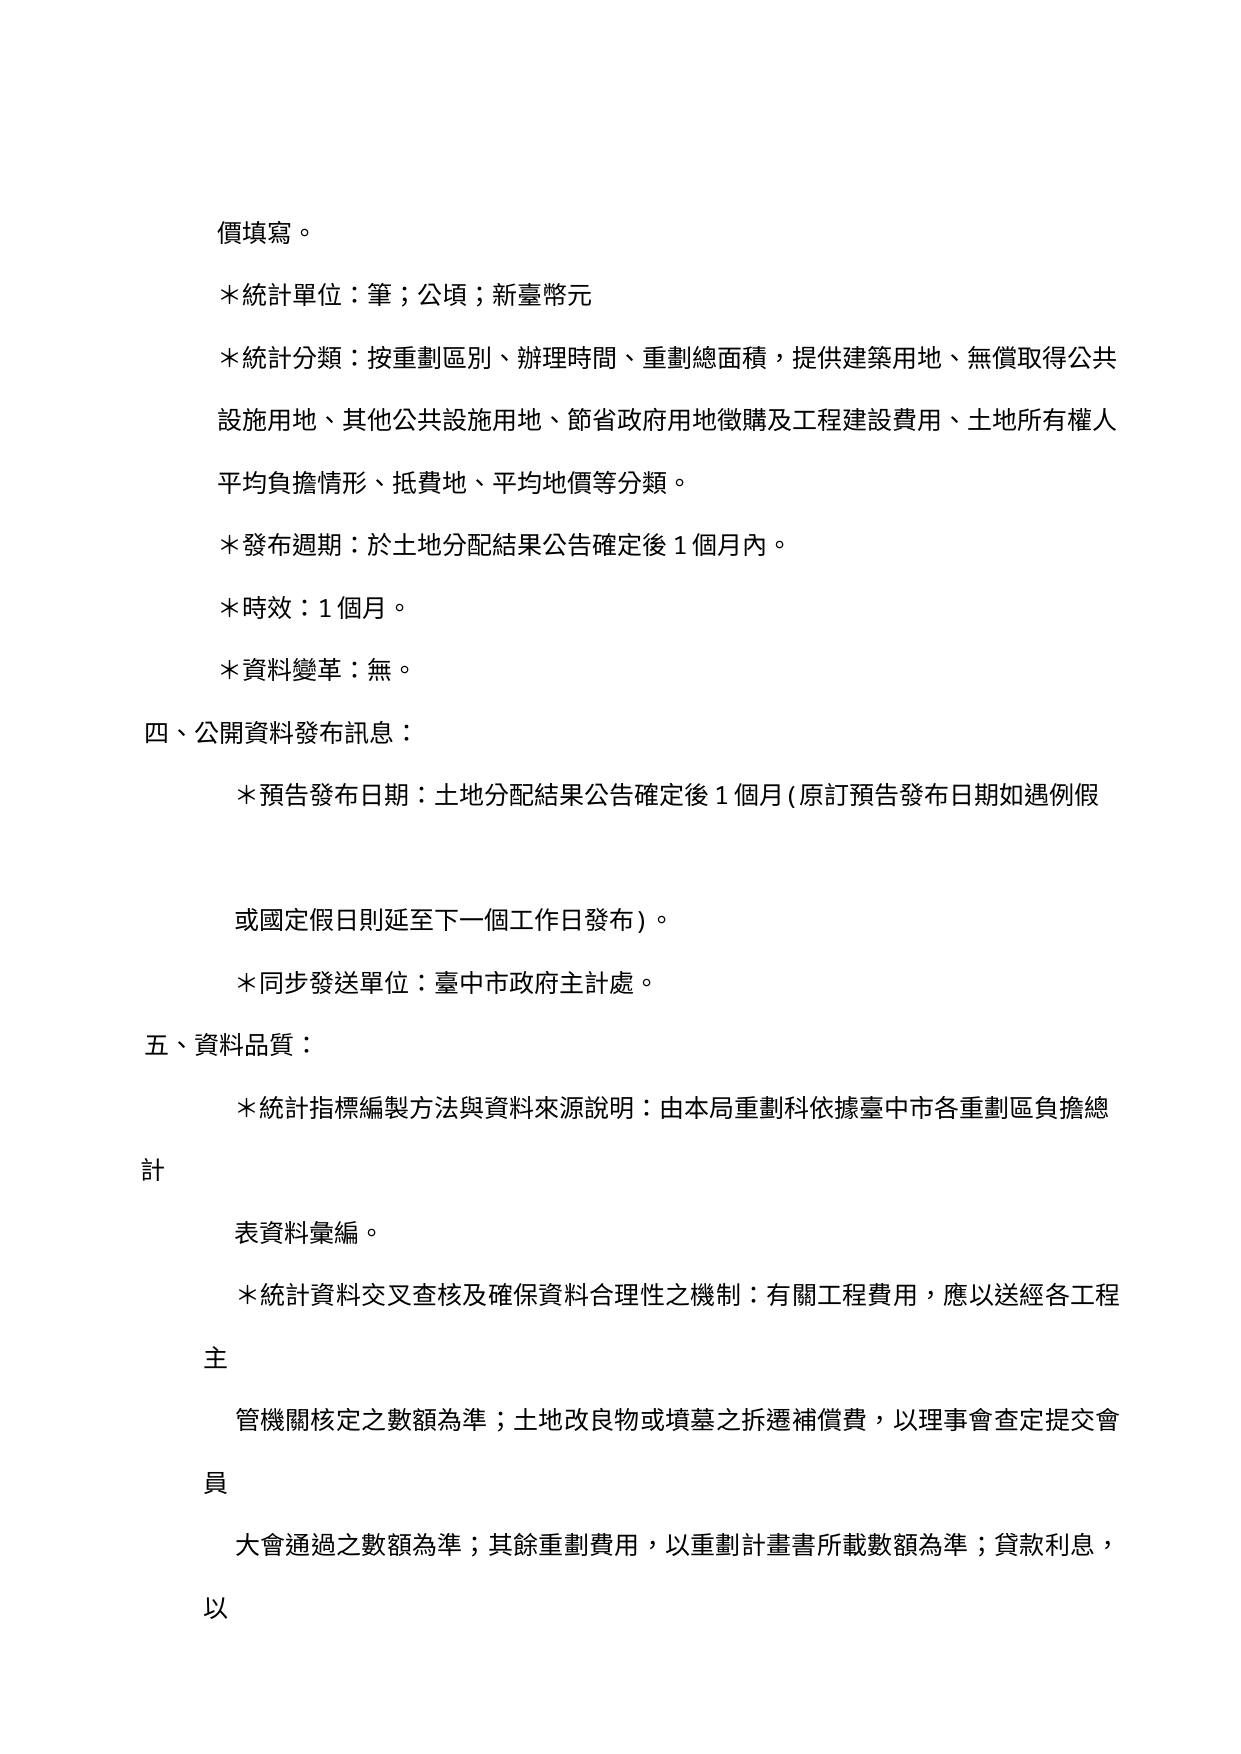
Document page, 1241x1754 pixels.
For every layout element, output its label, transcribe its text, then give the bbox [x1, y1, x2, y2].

table_cell 五、資料品質： ＊統計指標編製方法與資料來源說明：由本局重劃科依據臺中市各重劃區負擔總計 表資料彙編。 ＊統計資料交叉查核及確保資料合理性之機制：有關工程費用，應以送經各工程主 管機關核定之數額為準；土地改良物或墳墓之拆遷補償費，以理事會查定提交會員 大會通過之數額為準；其餘重劃費用，以重劃計畫書所載數額為準；貸款利息，以 [129, 1002, 1133, 1627]
table_cell [129, 127, 174, 252]
table_cell ＊統計單位：筆；公頃；新臺幣元 ＊統計分類：按重劃區別、辦理時間、重劃總面積，提供建築用地、無償取得公共 設施用地、其他公共設施用地、節省政府用地徵購及工程建設費用、土地所有權人 平均負擔情形、抵費地、平均地價等分類。 ＊發布週期：於土地分配結果公告確定後1個月內。 ＊時效：1個月。 ＊資料變革：無。 [174, 252, 1133, 689]
table_cell [129, 252, 174, 689]
table_cell 四、公開資料發布訊息： ＊預告發布日期：土地分配結果公告確定後1個月(原訂預告發布日期如遇例假日 或國定假日則延至下一個工作日發布)。 ＊同步發送單位：臺中市政府主計處。 [129, 690, 1133, 1002]
table_cell （一）市地重劃：係依照都市計畫規劃內容將畸零細碎形狀不整之土地，就原有位 次予以交換分合並配合興辦各項公共設施，使重劃後各宗土地形狀方整，直接臨路 且立即可供建築使用之綜合性土地改良事業。有關重劃區內公共設施用地及工程建 設費均由重劃區內土地所有權人共同負擔，不僅政府可節省建設經費的支出，土地 所有權人亦可享受重劃後地價上漲、交通便利、環境品質提升等實質利益，目前已 成為世界各國日益重視之都市建設手段之一。 （二）辦理時間起訖年月：自市地重劃計畫書公告日起至土地分配結果公告期滿確定 為止。 （三）用地徵購地價：依重劃計畫書公告當時倘以徵收方式取得該筆土地所需支付之 補償地價核計。 （四）工程費用：指道路、橋樑、溝渠、地下管道、兒童遊樂場、鄰里公園、廣場、 綠地、平面停車場等公共設施之規劃設計、施工、整地、材料、工程管理費用及應 徵收之空氣污染防制費。 （五）土地所有權人用地平均負擔比率=(共同負擔之公共設施用地總面積-重劃前原 公有道路、溝渠、河川及未登記地面積)/(重劃區總面積-重劃前原公有道路、溝渠、 河川及未登記地面積)×100。 （六）土地所有權人費用平均負擔比率= (工程費用總額+重劃費用總額+貸款利息總 額)/【重劃後平均地價*(重劃區總面積-重劃前原公有道路、溝渠、河川及未登記地 面積)】×100。 (七) 抵費地金額：抵費地已出售者按實際出售金額填寫，未出售者按重劃後評定地 價填寫。 [174, 127, 1133, 252]
